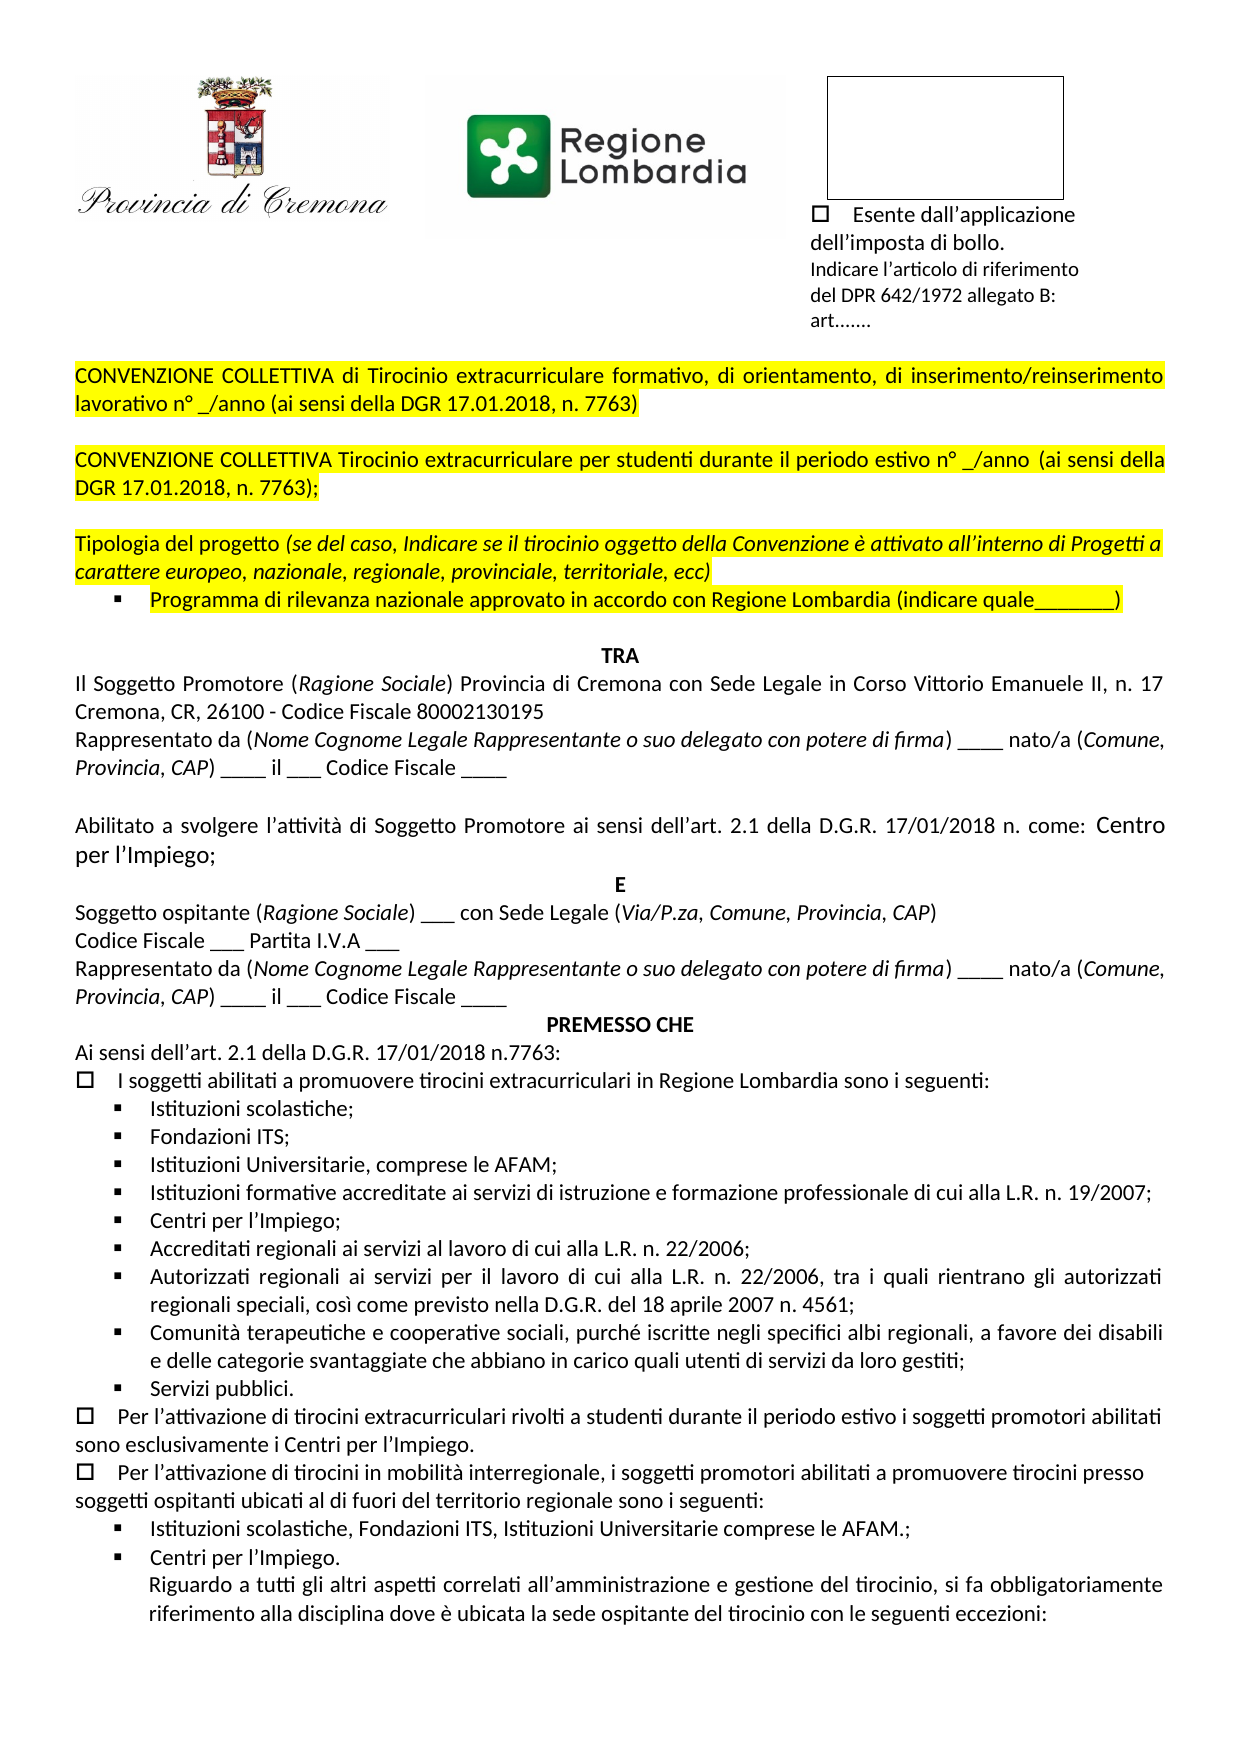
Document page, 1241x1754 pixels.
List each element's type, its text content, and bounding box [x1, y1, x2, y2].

text Rappresentato da (Nome Cognome Legale Rappresentante o suo delegato con potere di firma) ____ nato/a (Comune, Provincia, CAP) ____ il ___ Codice Fiscale ____ [75, 954, 1165, 1010]
table_header [414, 75, 799, 333]
text CONVENZIONE COLLETTIVA Tirocinio extracurriculare per studenti durante il periodo estivo n° _/anno (ai sensi della DGR 17.01.2018, n. 7763); [75, 445, 1165, 501]
list Istituzioni Universitarie, comprese le AFAM; [112, 1150, 1165, 1178]
list Centri per l’Impiego. [112, 1543, 1165, 1571]
picture [425, 75, 787, 239]
list Centri per l’Impiego; [112, 1206, 1165, 1234]
text CONVENZIONE COLLETTIVA di Tirocinio extracurriculare formativo, di orientamento, di inserimento/reinserimento lavorativo n° _/anno (ai sensi della DGR 17.01.2018, n. 7763) [75, 361, 1165, 417]
text Il Soggetto Promotore (Ragione Sociale) Provincia di Cremona con Sede Legale in Corso Vittorio Emanuele II, n. 17 Cremona, CR, 26100 - Codice Fiscale 80002130195 [75, 669, 1165, 725]
picture [75, 75, 390, 222]
text PREMESSO CHE [75, 1010, 1165, 1038]
list Istituzioni scolastiche, Fondazioni ITS, Istituzioni Universitarie comprese le AFAM.; [112, 1514, 1165, 1543]
list Istituzioni formative accreditate ai servizi di istruzione e formazione professionale di cui alla L.R. n. 19/2007; [112, 1178, 1165, 1206]
list Comunità terapeutiche e cooperative sociali, purché iscritte negli specifici albi regionali, a favore dei disabili e delle categorie svantaggiate che abbiano in carico quali utenti di servizi da loro gestiti; [112, 1318, 1165, 1374]
list Per l’attivazione di tirocini in mobilità interregionale, i soggetti promotori abilitati a promuovere tirocini presso soggetti ospitanti ubicati al di fuori del territorio regionale sono i seguenti: [75, 1458, 1165, 1514]
list I soggetti abilitati a promuovere tirocini extracurriculari in Regione Lombardia sono i seguenti: [75, 1066, 1165, 1094]
list Per l’attivazione di tirocini extracurriculari rivolti a studenti durante il periodo estivo i soggetti promotori abilitati sono esclusivamente i Centri per l’Impiego. [75, 1402, 1165, 1458]
text Rappresentato da (Nome Cognome Legale Rappresentante o suo delegato con potere di firma) ____ nato/a (Comune, Provincia, CAP) ____ il ___ Codice Fiscale ____ [75, 725, 1165, 781]
table_header Esente dall’applicazione dell’imposta di bollo. Indicare l’articolo di riferimento del DPR 642/1972 allegato B: art....... [799, 75, 1097, 333]
list Istituzioni scolastiche; [112, 1094, 1165, 1122]
list Fondazioni ITS; [112, 1122, 1165, 1150]
list Accreditati regionali ai servizi al lavoro di cui alla L.R. n. 22/2006; [112, 1234, 1165, 1262]
text Abilitato a svolgere l’attività di Soggetto Promotore ai sensi dell’art. 2.1 della D.G.R. 17/01/2018 n. come: Centro per l’Impiego; [75, 809, 1165, 870]
text Codice Fiscale ___ Partita I.V.A ___ [75, 926, 1165, 954]
text Ai sensi dell’art. 2.1 della D.G.R. 17/01/2018 n.7763: [75, 1038, 1165, 1066]
list Servizi pubblici. [112, 1374, 1165, 1402]
text Riguardo a tutti gli altri aspetti correlati all’amministrazione e gestione del tirocinio, si fa obbligatoriamente riferimento alla disciplina dove è ubicata la sede ospitante del tirocinio con le seguenti eccezioni: [149, 1571, 1165, 1627]
text TRA [75, 641, 1165, 669]
text Soggetto ospitante (Ragione Sociale) ___ con Sede Legale (Via/P.za, Comune, Provincia, CAP) [75, 898, 1165, 926]
text E [75, 870, 1165, 898]
table_header [64, 75, 414, 333]
text Tipologia del progetto (se del caso, Indicare se il tirocinio oggetto della Convenzione è attivato all’interno di Progetti a carattere europeo, nazionale, regionale, provinciale, territoriale, ecc) [75, 529, 1165, 585]
list Autorizzati regionali ai servizi per il lavoro di cui alla L.R. n. 22/2006, tra i quali rientrano gli autorizzati regionali speciali, così come previsto nella D.G.R. del 18 aprile 2007 n. 4561; [112, 1262, 1165, 1318]
list Programma di rilevanza nazionale approvato in accordo con Regione Lombardia (indicare quale_______) [112, 585, 1165, 613]
